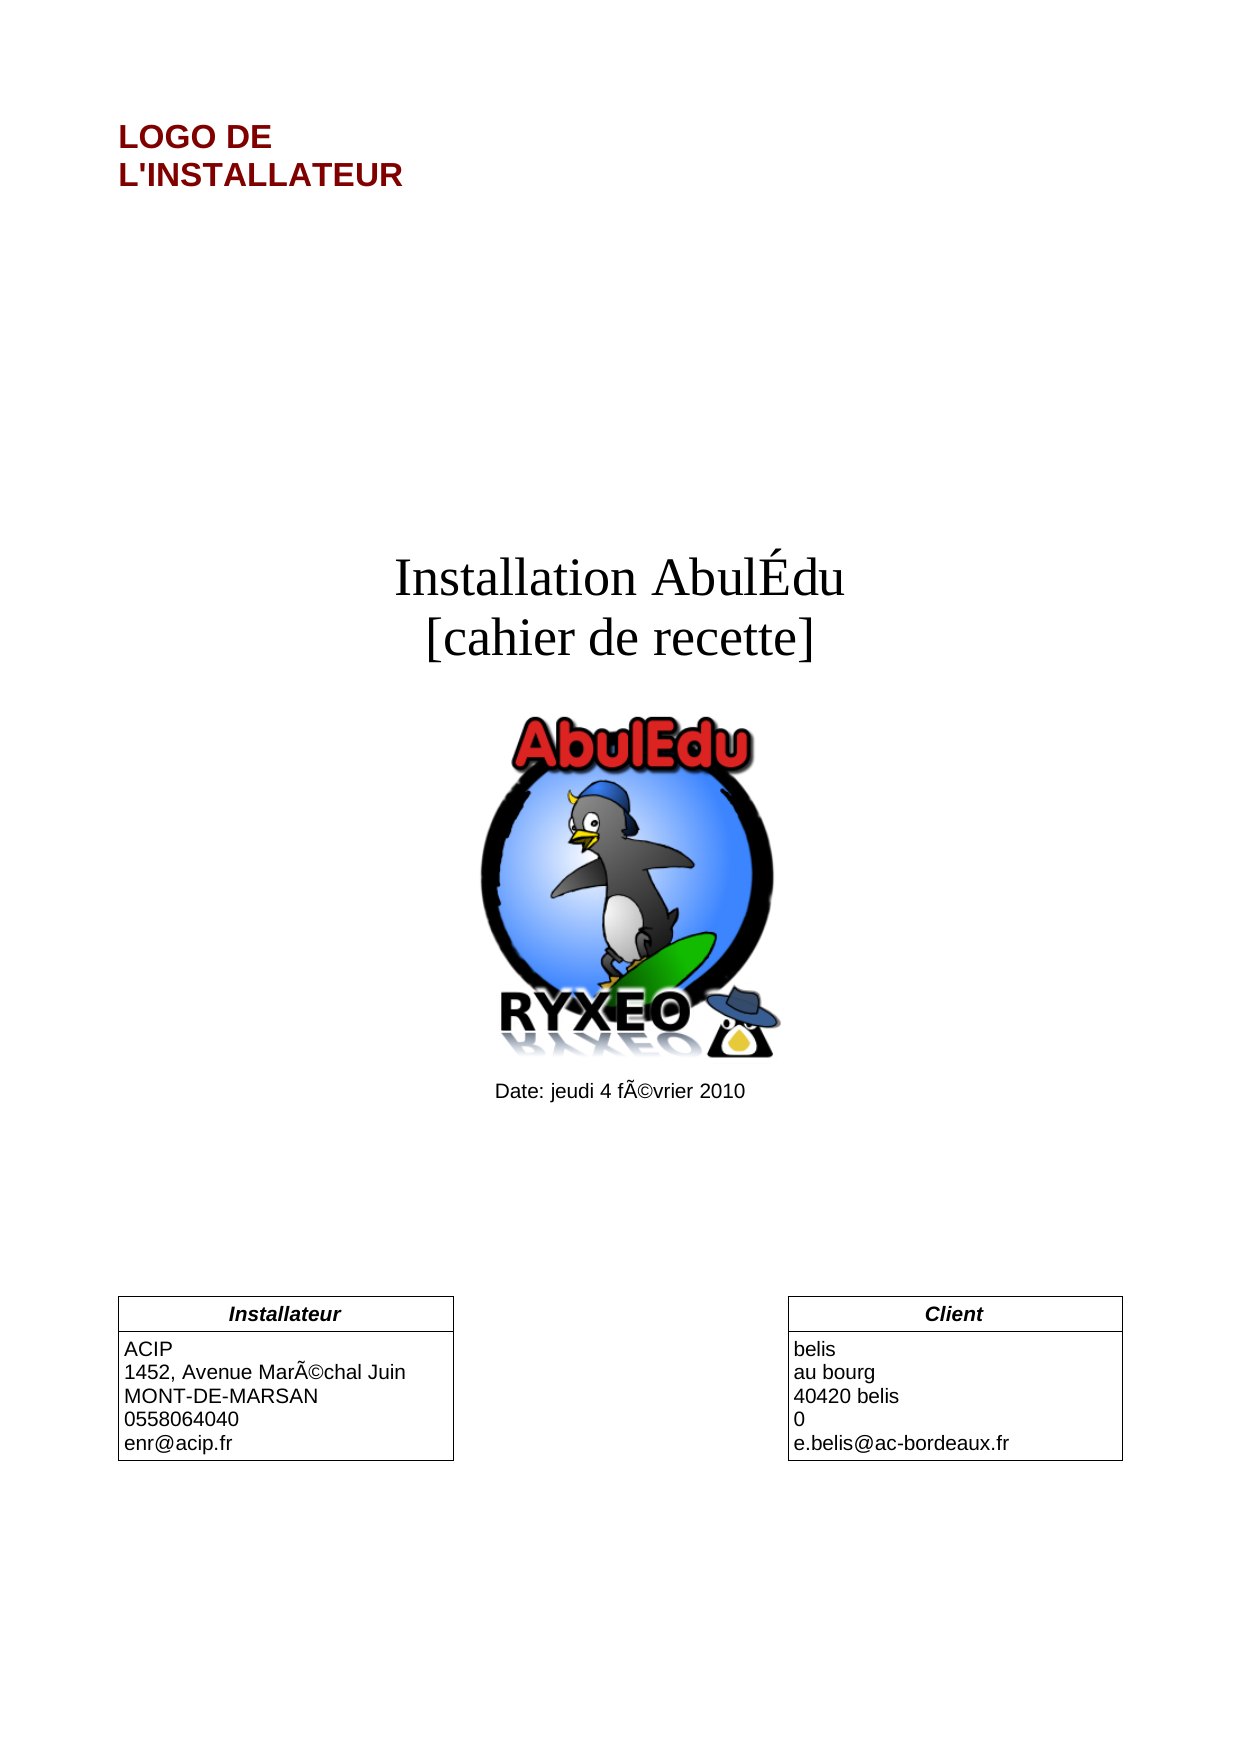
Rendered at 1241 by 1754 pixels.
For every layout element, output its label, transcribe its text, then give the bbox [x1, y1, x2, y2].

table_header [454, 1296, 787, 1331]
text Date: jeudi 4 fÃ©vrier 2010 [118, 1080, 1122, 1103]
table_cell belis au bourg 40420 belis 0 e.belis@ac-bordeaux.fr [789, 1332, 1122, 1460]
table_header Installateur [119, 1297, 453, 1331]
text L'INSTALLATEUR [118, 156, 1122, 193]
table_cell [454, 1331, 787, 1461]
table_header Client [789, 1297, 1122, 1331]
text LOGO DE [118, 118, 1122, 156]
subtitle Installation AbulÉdu [cahier de recette] [118, 547, 1122, 666]
picture [463, 699, 800, 1071]
table_cell ACIP 1452, Avenue MarÃ©chal Juin MONT-DE-MARSAN 0558064040 enr@acip.fr [119, 1332, 453, 1460]
